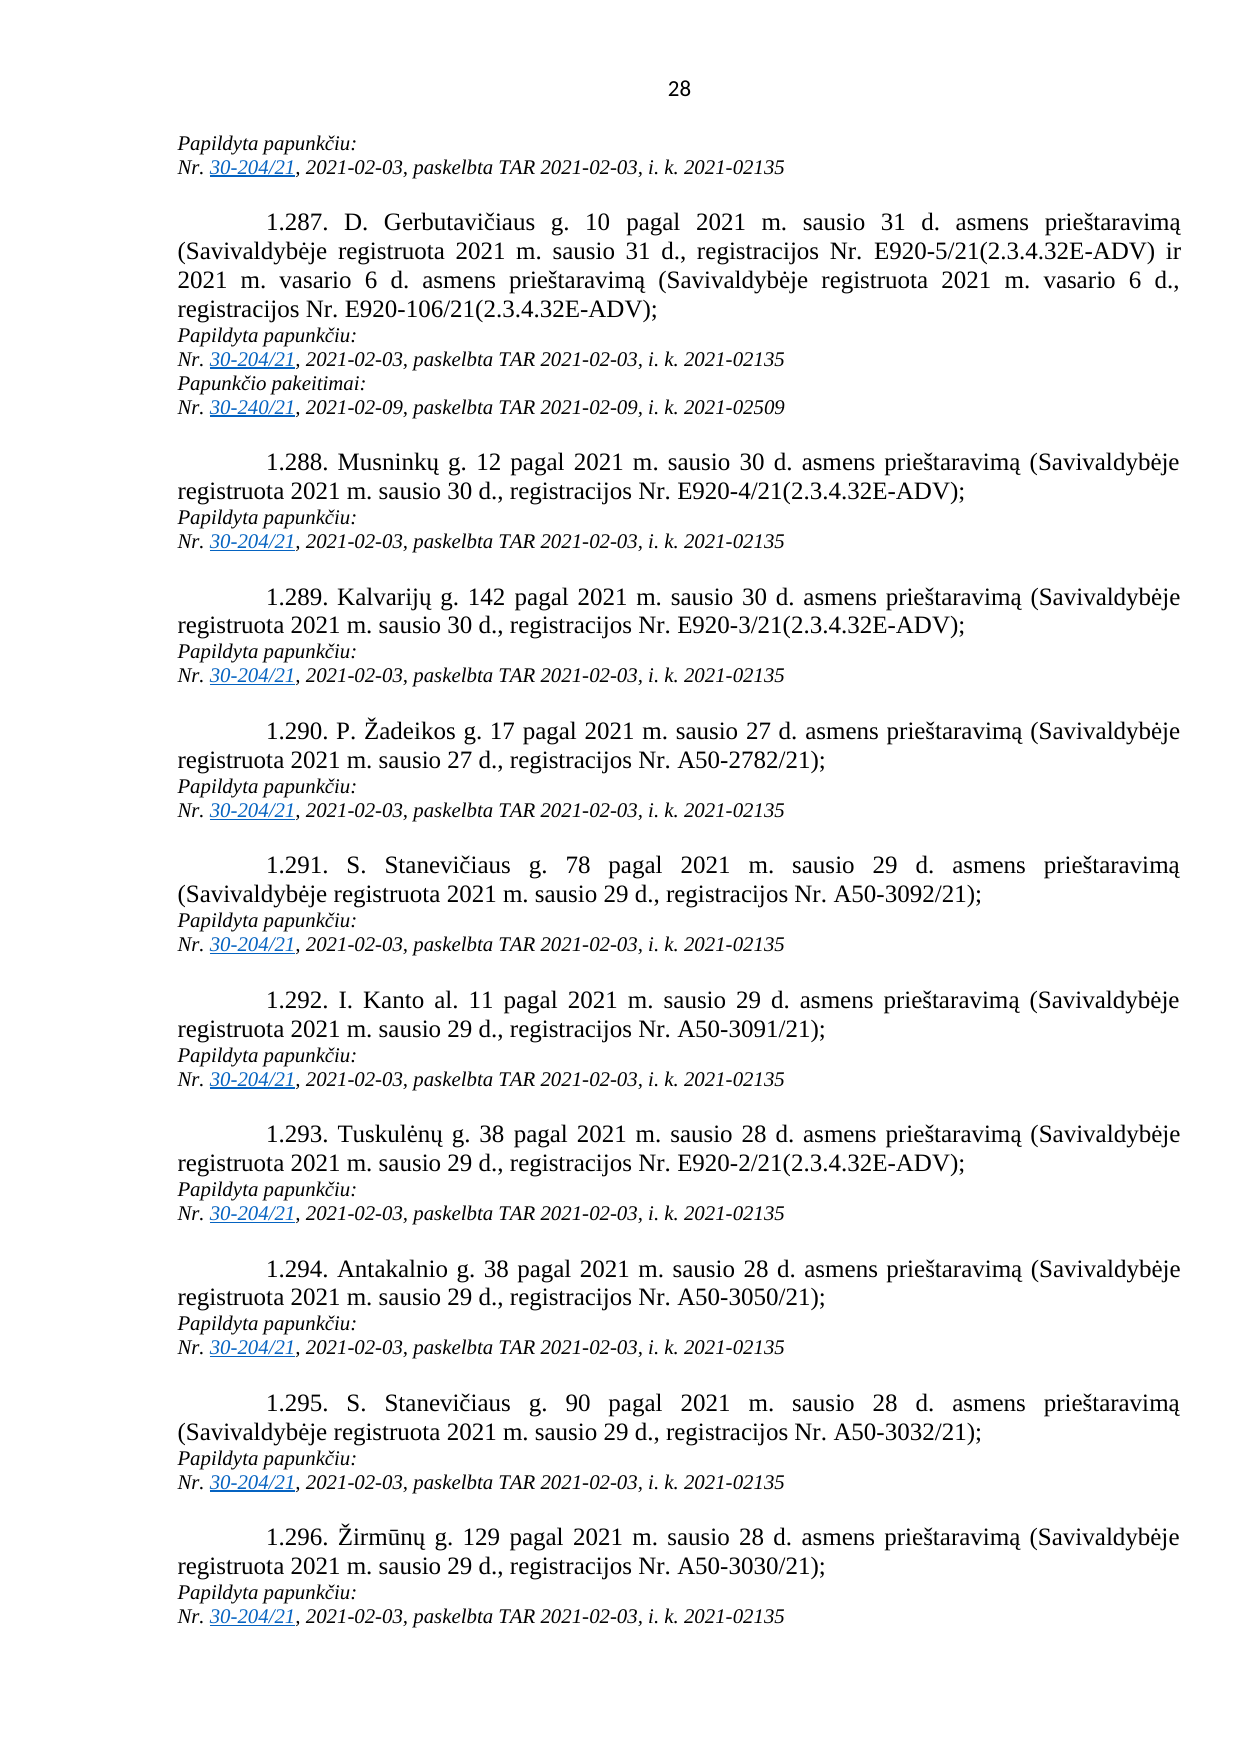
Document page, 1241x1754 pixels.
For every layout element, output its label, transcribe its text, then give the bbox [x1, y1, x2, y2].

text 1.292. I. Kanto al. 11 pagal 2021 m. sausio 29 d. asmens prieštaravimą (Savivaldybėje registruota 2021 m. sausio 29 d., registracijos Nr. A50-3091/21); [177, 985, 1181, 1042]
text 1.291. S. Stanevičiaus g. 78 pagal 2021 m. sausio 29 d. asmens prieštaravimą (Savivaldybėje registruota 2021 m. sausio 29 d., registracijos Nr. A50-3092/21); [177, 851, 1181, 908]
text Papildyta papunkčiu: [177, 1580, 1181, 1604]
text 1.296. Žirmūnų g. 129 pagal 2021 m. sausio 28 d. asmens prieštaravimą (Savivaldybėje registruota 2021 m. sausio 29 d., registracijos Nr. A50-3030/21); [177, 1522, 1181, 1580]
text Nr. 30-204/21, 2021-02-03, paskelbta TAR 2021-02-03, i. k. 2021-02135 [177, 1470, 1181, 1494]
text Nr. 30-204/21, 2021-02-03, paskelbta TAR 2021-02-03, i. k. 2021-02135 [177, 1335, 1181, 1359]
text Papildyta papunkčiu: [177, 1311, 1181, 1335]
text Papildyta papunkčiu: [177, 322, 1181, 347]
text Nr. 30-204/21, 2021-02-03, paskelbta TAR 2021-02-03, i. k. 2021-02135 [177, 347, 1181, 371]
text Papildyta papunkčiu: [177, 1042, 1181, 1067]
text 1.293. Tuskulėnų g. 38 pagal 2021 m. sausio 28 d. asmens prieštaravimą (Savivaldybėje registruota 2021 m. sausio 29 d., registracijos Nr. E920-2/21(2.3.4.32E-ADV); [177, 1119, 1181, 1177]
text Papildyta papunkčiu: [177, 1446, 1181, 1470]
text Papildyta papunkčiu: [177, 908, 1181, 932]
text 1.288. Musninkų g. 12 pagal 2021 m. sausio 30 d. asmens prieštaravimą (Savivaldybėje registruota 2021 m. sausio 30 d., registracijos Nr. E920-4/21(2.3.4.32E-ADV); [177, 447, 1181, 505]
text Papunkčio pakeitimai: [177, 371, 1181, 395]
text 1.289. Kalvarijų g. 142 pagal 2021 m. sausio 30 d. asmens prieštaravimą (Savivaldybėje registruota 2021 m. sausio 30 d., registracijos Nr. E920-3/21(2.3.4.32E-ADV); [177, 582, 1181, 639]
text 1.290. P. Žadeikos g. 17 pagal 2021 m. sausio 27 d. asmens prieštaravimą (Savivaldybėje registruota 2021 m. sausio 27 d., registracijos Nr. A50-2782/21); [177, 716, 1181, 774]
text Nr. 30-204/21, 2021-02-03, paskelbta TAR 2021-02-03, i. k. 2021-02135 [177, 1067, 1181, 1091]
text 1.287. D. Gerbutavičiaus g. 10 pagal 2021 m. sausio 31 d. asmens prieštaravimą (Savivaldybėje registruota 2021 m. sausio 31 d., registracijos Nr. E920-5/21(2.3.4.32E-ADV) ir 2021 m. vasario 6 d. asmens prieštaravimą (Savivaldybėje registruota 2021 m. vasario 6 d., registracijos Nr. E920-106/21(2.3.4.32E-ADV); [177, 207, 1181, 322]
text Nr. 30-204/21, 2021-02-03, paskelbta TAR 2021-02-03, i. k. 2021-02135 [177, 663, 1181, 687]
text 1.294. Antakalnio g. 38 pagal 2021 m. sausio 28 d. asmens prieštaravimą (Savivaldybėje registruota 2021 m. sausio 29 d., registracijos Nr. A50-3050/21); [177, 1254, 1181, 1311]
text Papildyta papunkčiu: [177, 505, 1181, 529]
text Nr. 30-204/21, 2021-02-03, paskelbta TAR 2021-02-03, i. k. 2021-02135 [177, 1604, 1181, 1628]
text Nr. 30-204/21, 2021-02-03, paskelbta TAR 2021-02-03, i. k. 2021-02135 [177, 529, 1181, 553]
text Papildyta papunkčiu: [177, 639, 1181, 663]
text Papildyta papunkčiu: [177, 131, 1181, 155]
text 1.295. S. Stanevičiaus g. 90 pagal 2021 m. sausio 28 d. asmens prieštaravimą (Savivaldybėje registruota 2021 m. sausio 29 d., registracijos Nr. A50-3032/21); [177, 1388, 1181, 1446]
text Papildyta papunkčiu: [177, 1177, 1181, 1201]
text Nr. 30-204/21, 2021-02-03, paskelbta TAR 2021-02-03, i. k. 2021-02135 [177, 932, 1181, 956]
text Papildyta papunkčiu: [177, 774, 1181, 798]
text Nr. 30-240/21, 2021-02-09, paskelbta TAR 2021-02-09, i. k. 2021-02509 [177, 395, 1181, 419]
text Nr. 30-204/21, 2021-02-03, paskelbta TAR 2021-02-03, i. k. 2021-02135 [177, 155, 1181, 179]
text Nr. 30-204/21, 2021-02-03, paskelbta TAR 2021-02-03, i. k. 2021-02135 [177, 798, 1181, 822]
text Nr. 30-204/21, 2021-02-03, paskelbta TAR 2021-02-03, i. k. 2021-02135 [177, 1201, 1181, 1225]
